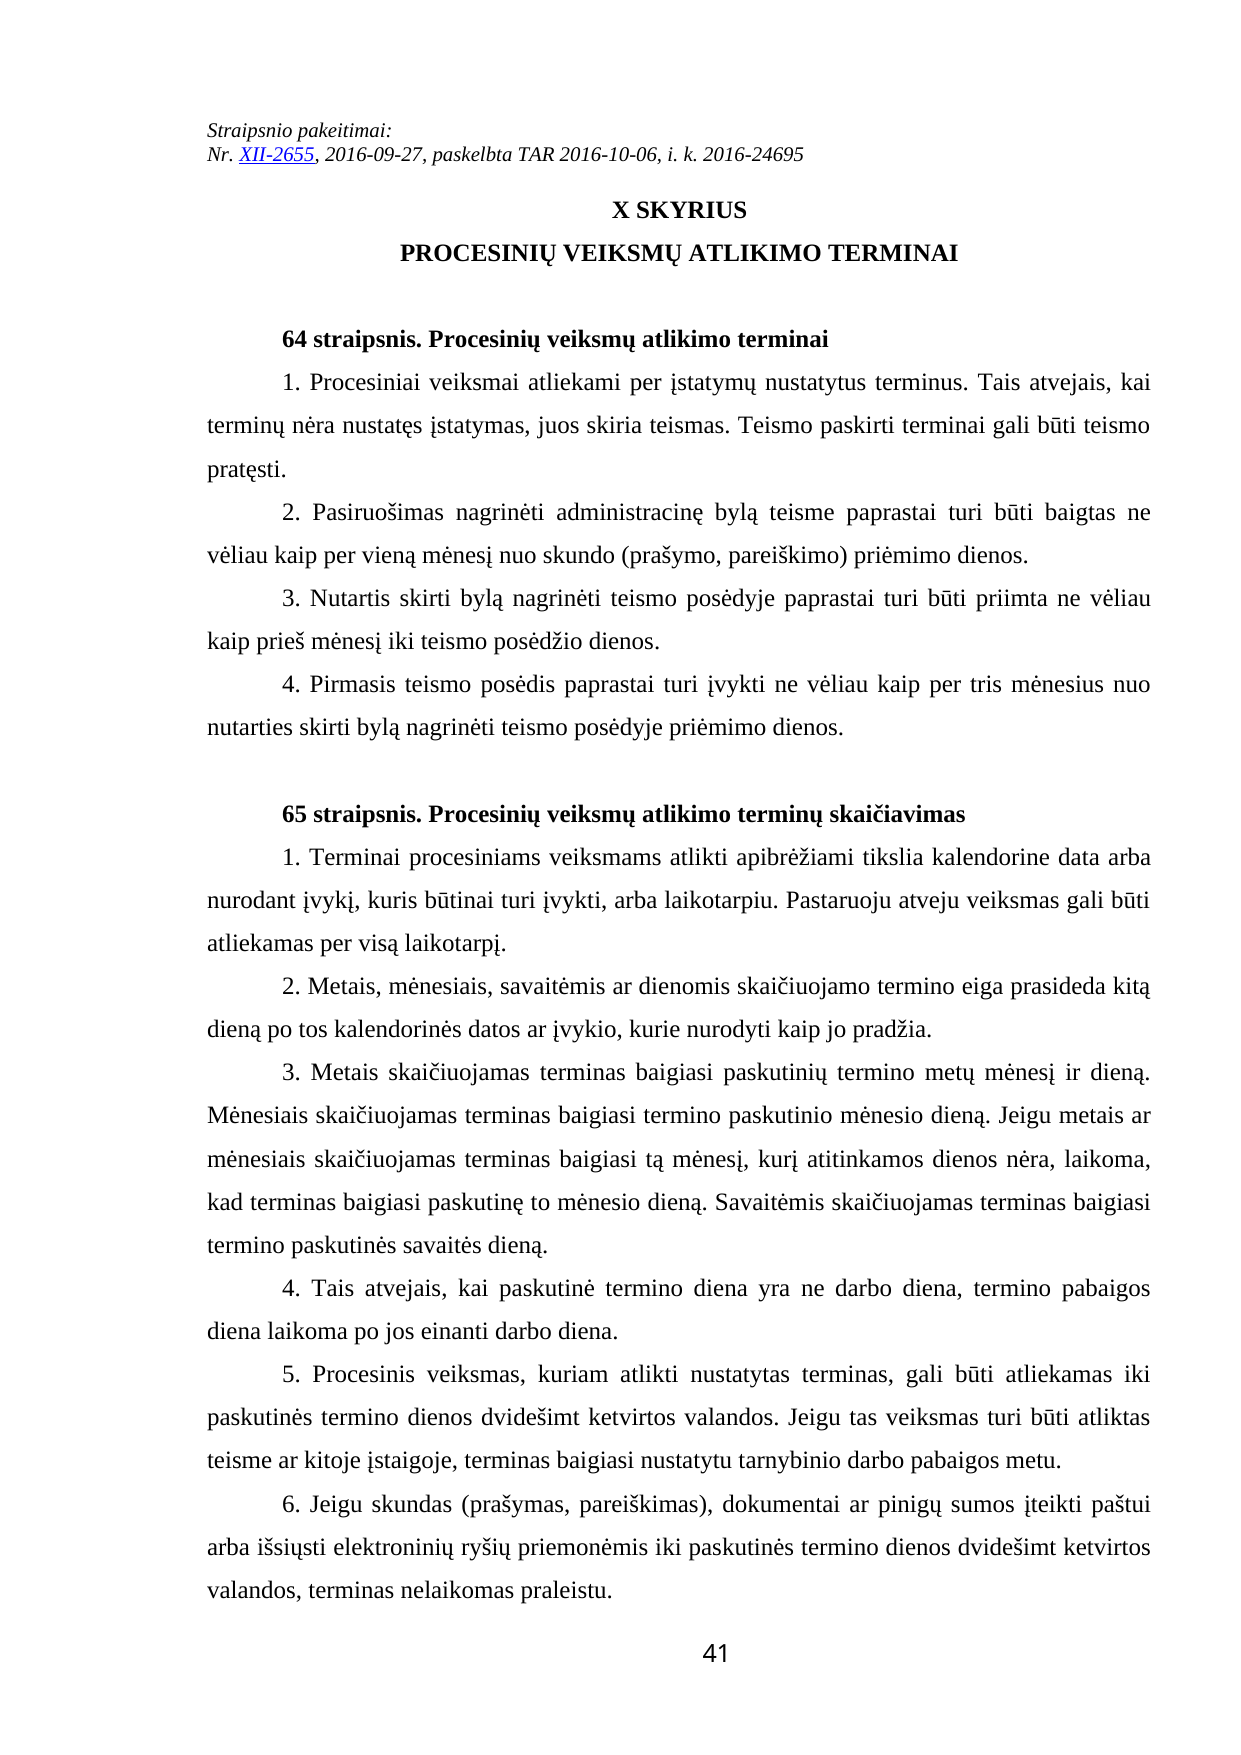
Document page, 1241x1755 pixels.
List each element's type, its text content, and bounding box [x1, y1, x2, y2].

text Straipsnio pakeitimai: [207, 118, 1152, 142]
text 2. Pasiruošimas nagrinėti administracinę bylą teisme paprastai turi būti baigtas ne vėliau kaip per vieną mėnesį nuo skundo (prašymo, pareiškimo) priėmimo dienos. [207, 497, 1152, 569]
text 1. Terminai procesiniams veiksmams atlikti apibrėžiami tikslia kalendorine data arba nurodant įvykį, kuris būtinai turi įvykti, arba laikotarpiu. Pastaruoju atveju veiksmas gali būti atliekamas per visą laikotarpį. [207, 842, 1152, 957]
text 65 straipsnis. Procesinių veiksmų atlikimo terminų skaičiavimas [207, 799, 1152, 827]
text 4. Pirmasis teismo posėdis paprastai turi įvykti ne vėliau kaip per tris mėnesius nuo nutarties skirti bylą nagrinėti teismo posėdyje priėmimo dienos. [207, 669, 1152, 741]
text 6. Jeigu skundas (prašymas, pareiškimas), dokumentai ar pinigų sumos įteikti paštui arba išsiųsti elektroninių ryšių priemonėmis iki paskutinės termino dienos dvidešimt ketvirtos valandos, terminas nelaikomas praleistu. [207, 1489, 1152, 1604]
text 4. Tais atvejais, kai paskutinė termino diena yra ne darbo diena, termino pabaigos diena laikoma po jos einanti darbo diena. [207, 1273, 1152, 1345]
text PROCESINIŲ VEIKSMŲ ATLIKIMO TERMINAI [207, 238, 1152, 267]
text X SKYRIUS [207, 195, 1152, 224]
text 5. Procesinis veiksmas, kuriam atlikti nustatytas terminas, gali būti atliekamas iki paskutinės termino dienos dvidešimt ketvirtos valandos. Jeigu tas veiksmas turi būti atliktas teisme ar kitoje įstaigoje, terminas baigiasi nustatytu tarnybinio darbo pabaigos metu. [207, 1359, 1152, 1474]
text 3. Nutartis skirti bylą nagrinėti teismo posėdyje paprastai turi būti priimta ne vėliau kaip prieš mėnesį iki teismo posėdžio dienos. [207, 583, 1152, 655]
text 3. Metais skaičiuojamas terminas baigiasi paskutinių termino metų mėnesį ir dieną. Mėnesiais skaičiuojamas terminas baigiasi termino paskutinio mėnesio dieną. Jeigu metais ar mėnesiais skaičiuojamas terminas baigiasi tą mėnesį, kurį atitinkamos dienos nėra, laikoma, kad terminas baigiasi paskutinę to mėnesio dieną. Savaitėmis skaičiuojamas terminas baigiasi termino paskutinės savaitės dieną. [207, 1057, 1152, 1259]
text Nr. XII-2655, 2016-09-27, paskelbta TAR 2016-10-06, i. k. 2016-24695 [207, 142, 1152, 166]
text 2. Metais, mėnesiais, savaitėmis ar dienomis skaičiuojamo termino eiga prasideda kitą dieną po tos kalendorinės datos ar įvykio, kurie nurodyti kaip jo pradžia. [207, 971, 1152, 1043]
text 64 straipsnis. Procesinių veiksmų atlikimo terminai [207, 324, 1152, 353]
text 1. Procesiniai veiksmai atliekami per įstatymų nustatytus terminus. Tais atvejais, kai terminų nėra nustatęs įstatymas, juos skiria teismas. Teismo paskirti terminai gali būti teismo pratęsti. [207, 367, 1152, 482]
